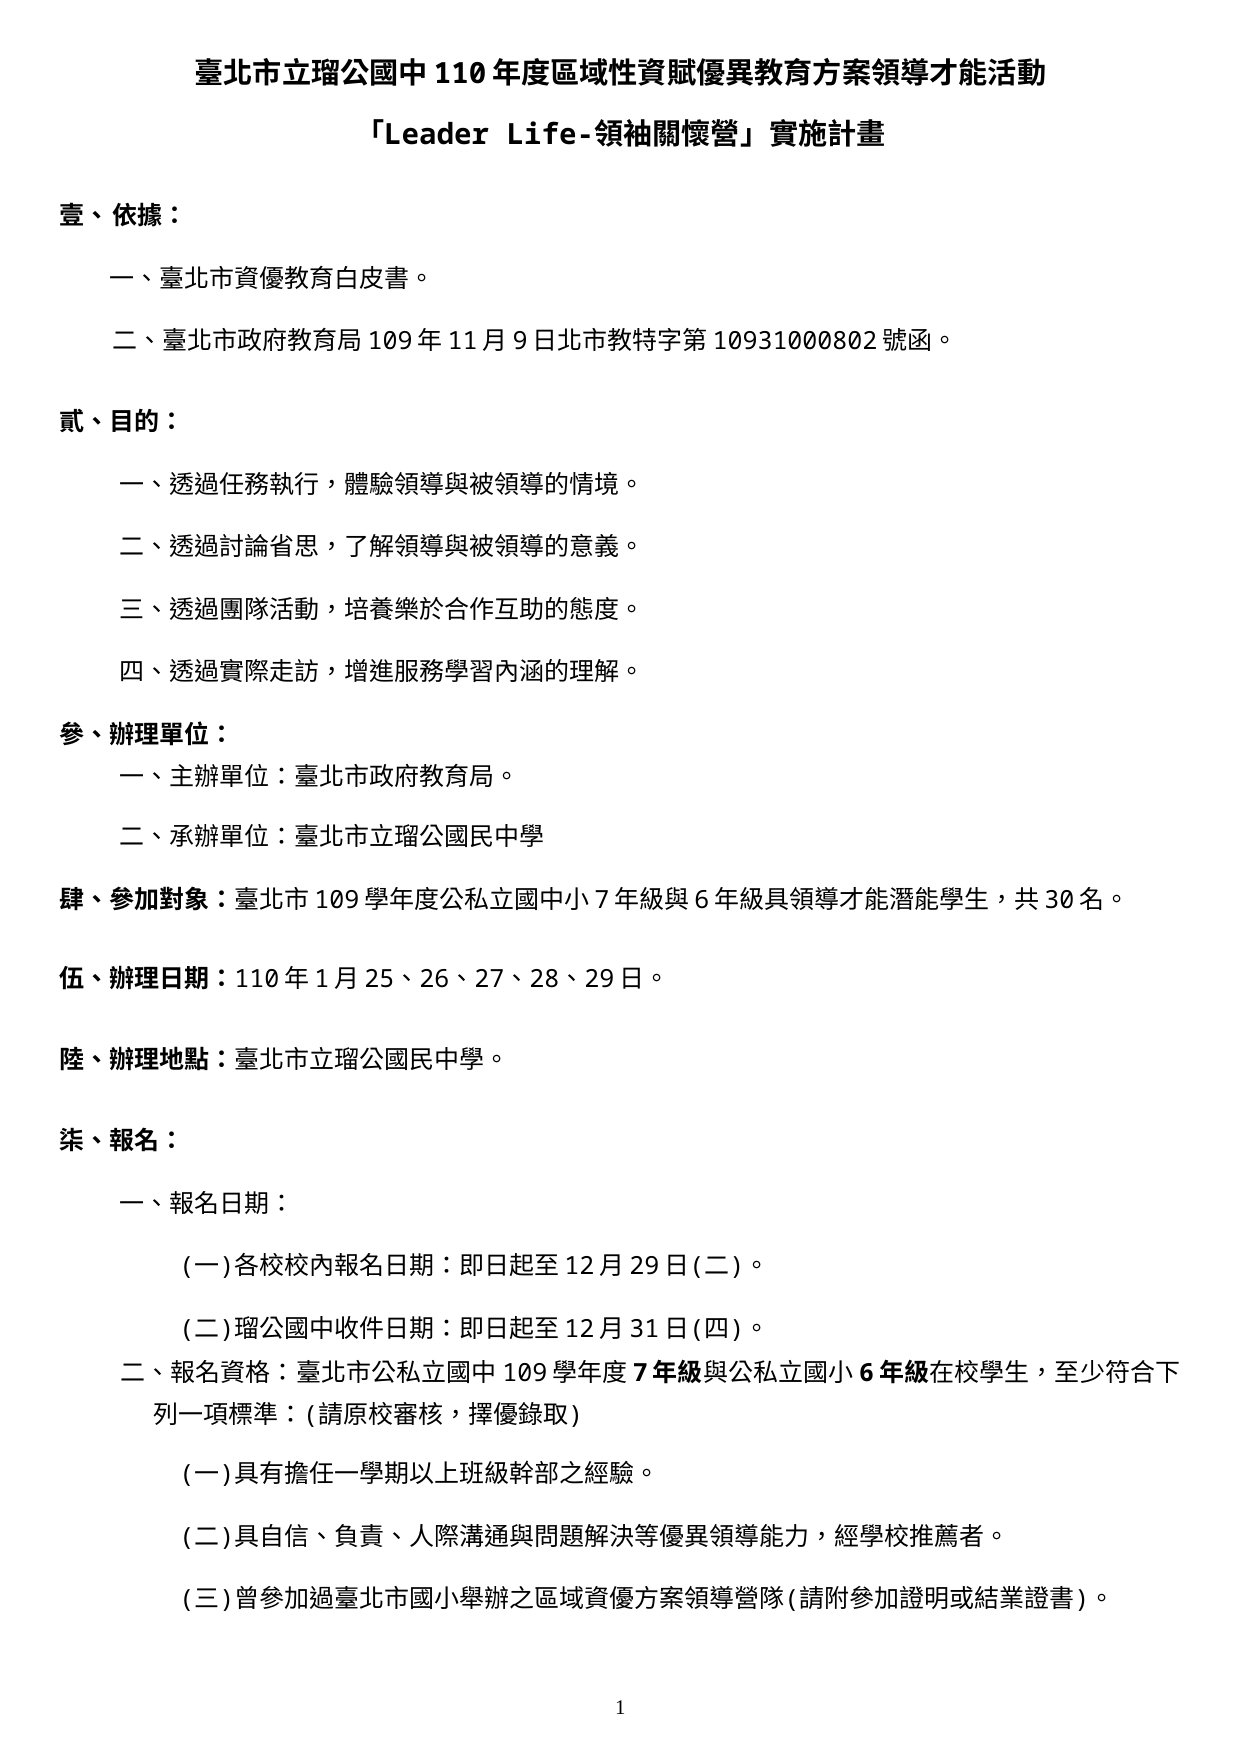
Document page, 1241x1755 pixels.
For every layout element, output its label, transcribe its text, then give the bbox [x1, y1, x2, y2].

text 臺北市立瑠公國中110年度區域性資賦優異教育方案領導才能活動 [59, 50, 1181, 92]
text 肆、參加對象：臺北市109學年度公私立國中小7年級與6年級具領導才能潛能學生，共30名。 [59, 874, 1181, 916]
text 參、辦理單位： [59, 709, 1181, 751]
text 二、報名資格：臺北市公私立國中109學年度7年級與公私立國小6年級在校學生，至少符合下列一項標準：(請原校審核，擇優錄取) [59, 1347, 1181, 1430]
text 一、主辦單位：臺北市政府教育局。 [59, 751, 1181, 793]
text 三、透過團隊活動，培養樂於合作互助的態度。 [59, 566, 1181, 628]
text 二、透過討論省思，了解領導與被領導的意義。 [59, 503, 1181, 566]
text (二)具自信、負責、人際溝通與問題解決等優異領導能力，經學校推薦者。 [59, 1493, 1181, 1555]
text (一)各校校內報名日期：即日起至12月29日(二)。 [59, 1222, 1181, 1284]
text (二)瑠公國中收件日期：即日起至12月31日(四)。 [59, 1284, 1181, 1347]
text 「Leader Life-領袖關懷營」實施計畫 [59, 111, 1181, 153]
text 伍、辦理日期：110年1月25、26、27、28、29日。 [59, 934, 1181, 997]
text 陸、辦理地點：臺北市立瑠公國民中學。 [59, 1016, 1181, 1078]
text 柒、報名： [59, 1097, 1181, 1159]
text 二、承辦單位：臺北市立瑠公國民中學 [59, 793, 1181, 855]
text (三)曾參加過臺北市國小舉辦之區域資優方案領導營隊(請附參加證明或結業證書)。 [59, 1555, 1181, 1618]
text 一、報名日期： [59, 1159, 1181, 1222]
text (一)具有擔任一學期以上班級幹部之經驗。 [59, 1430, 1181, 1493]
text 四、透過實際走訪，增進服務學習內涵的理解。 [59, 628, 1181, 691]
text 貳、目的： [59, 378, 1181, 441]
list 依據： [59, 172, 1181, 234]
text 一、臺北市資優教育白皮書。 [109, 234, 1181, 297]
text 二、臺北市政府教育局109年11月9日北市教特字第10931000802號函。 [112, 297, 1181, 359]
text 一、透過任務執行，體驗領導與被領導的情境。 [59, 441, 1181, 503]
